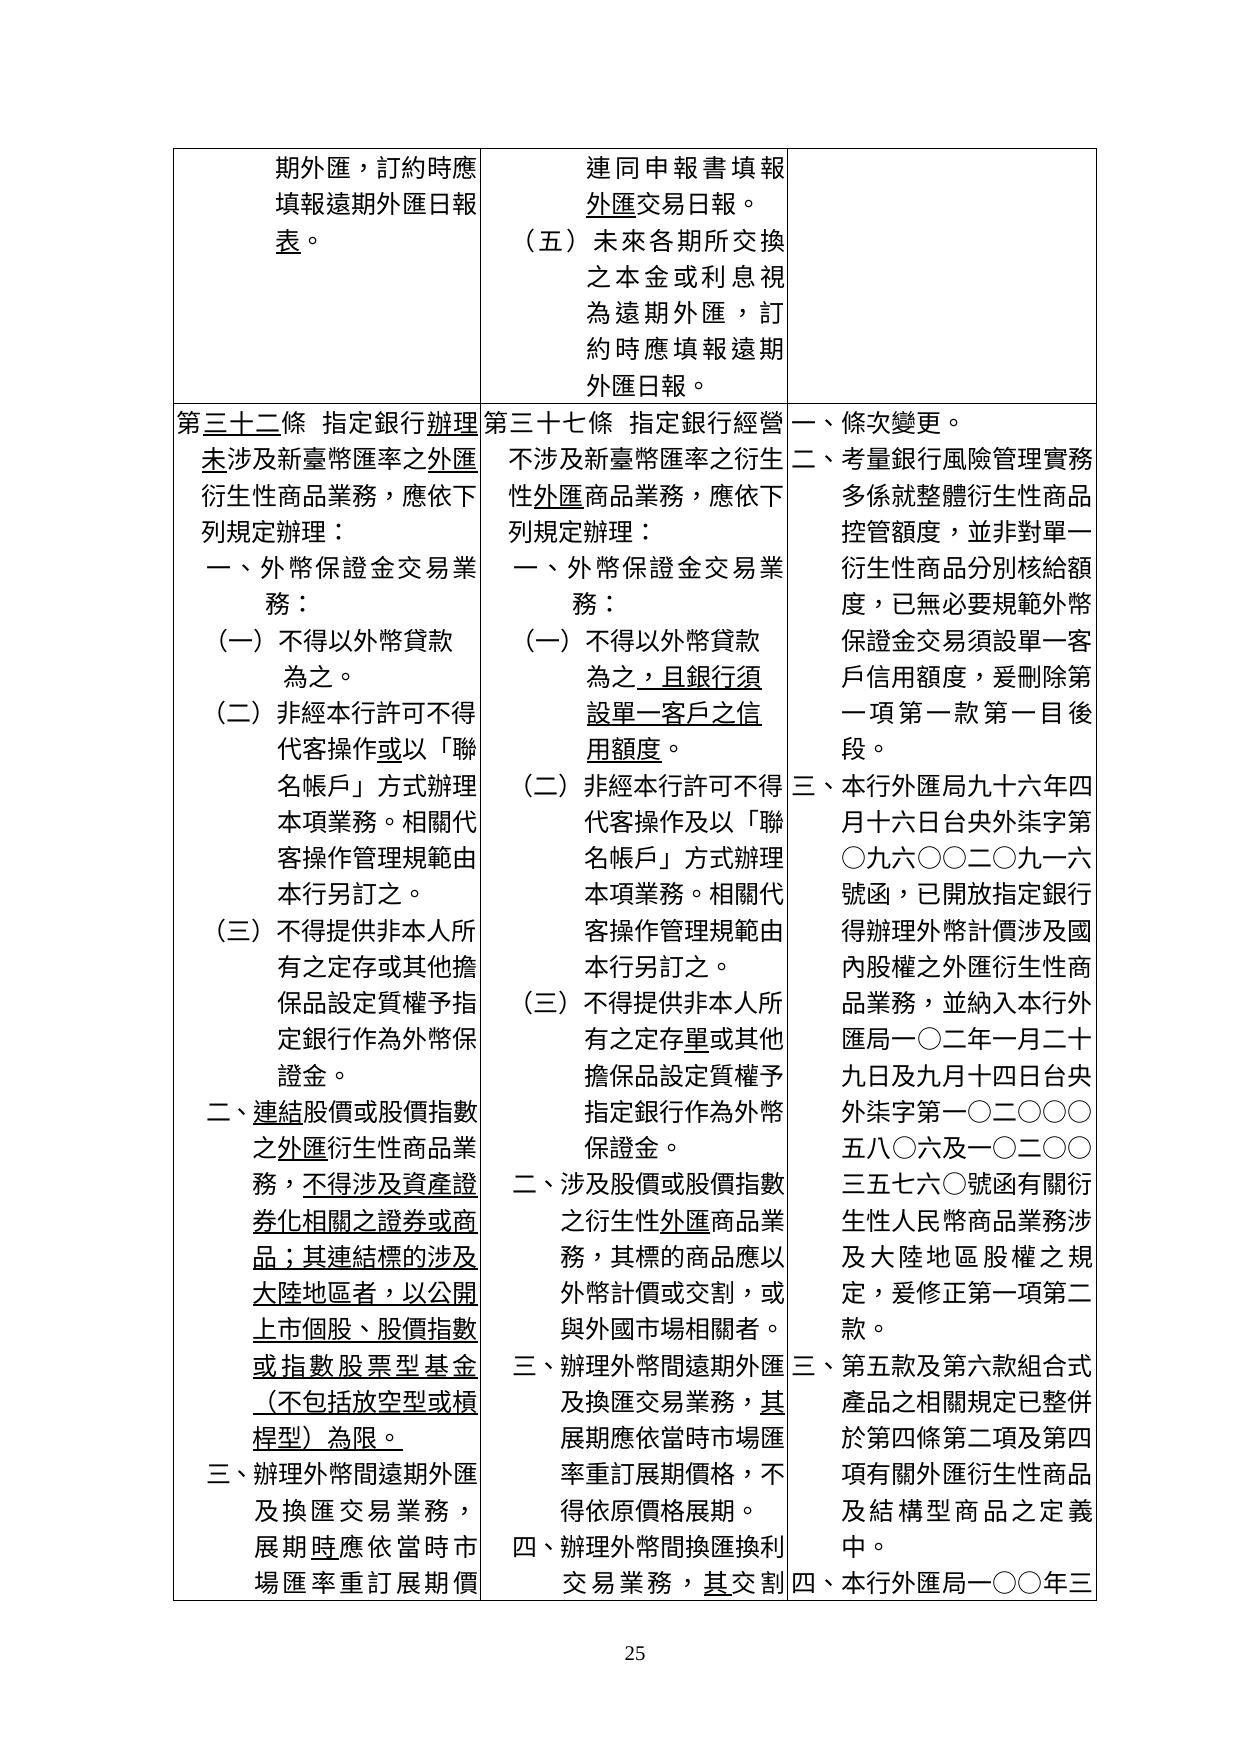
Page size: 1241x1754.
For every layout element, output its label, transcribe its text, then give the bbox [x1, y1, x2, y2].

table_cell 一、條次變更。 二、考量銀行風險管理實務多係就整體衍生性商品控管額度，並非對單一衍生性商品分別核給額度，已無必要規範外幣保證金交易須設單一客戶信用額度，爰刪除第一項第一款第一目後段。 三、本行外匯局九十六年四月十六日台央外柒字第○九六○○二○九一六號函，已開放指定銀行得辦理外幣計價涉及國內股權之外匯衍生性商品業務，並納入本行外匯局一○二年一月二十九日及九月十四日台央外柒字第一○二○○○五八○六及一○二○○三五七六○號函有關衍生性人民幣商品業務涉及大陸地區股權之規定，爰修正第一項第二款。 三、第五款及第六款組合式產品之相關規定已整併於第四條第二項及第四項有關外匯衍生性商品及結構型商品之定義中。 四、本行外匯局一○○年三 [788, 404, 1096, 1600]
table_cell 第三十六條 指定銀行經營涉及新臺幣匯率之衍生性外匯商品業務，應依下列規定辦理： 一、「新臺幣與外幣間」遠期外匯業務 （一）以有實際外匯收支需要者為限，但同筆外匯收支需要不得重複簽約。 （二）與顧客訂約及交割時，均應查核其相關實際外匯收支需要之交易文件，或主管機關核准文件。 （三）期限：依實際外匯收支需要訂定。 （四）本項交易之展期應依當時市場匯率重訂展期價格，不得依原價格展期。 二、「新臺幣與外幣間」換匯業務 （一）承作換匯交易時，於辦理即期外匯結匯或預售（預購）遠期外匯之同時，應即承作相等金額、不同方向之遠期外匯。 （二）承作對象：國內法人- 無須檢附文件。國外法人及自然人- 應查驗主管機關核准文件。 （三）換匯交易結匯時，應依「外匯收支或交易申報辦法」（以下簡稱申報辦法）填報申報書，其中第四欄「外匯收支或交易性質」應依照實際匯款性質填寫及註明「換匯交易」，並於外匯水單上註明本行外匯局訂定之「匯款分類及編號」，連同申報書填報外匯交易日報。 （四）本項交易得不列計申報辦法第四條第一項第三款所訂之結匯金額。 （五）本項交易之展期應依當時市場匯率重訂展期價格，不得依原價格展期。 三、無本金交割新臺幣遠期外匯業務（NDF） （一）承作對象以國內指定銀行及指定銀行本身之海外分行或總行為限。 （二）契約形式、內容及帳務處理應與遠期外匯業務（DF）有所區隔。 （三）承作本項交易不得展期、不得提前解約。 （四）到期結清時，一律採現金差價交割。 （五）不得以保證金交易（MARGIN TRADING）槓桿方式處理。 （六）非經本行許可，不得與其他衍生性外匯商品、新臺幣存款、外匯存款或其他產品組合。 （七）無本金交割新臺幣遠期外匯交易，每筆金額在五百萬美元以上之大額交易，應立即電話告知本行外匯局。 四、新臺幣匯率選擇權業務 （一）承作對象以國內外法人為限。 （二）到期履約時得以差額交割，亦得以總額交割，但應於契約中訂定。 （三）權利金及履約交割之幣別，得以所承作交易之外幣或新臺幣為之，但應於契約中訂定。 （四）僅得辦理陽春型（Plain Vanilla）選擇權。且非經本行許可，不得就本項業務自行組合或與其他衍生性外匯商品、新臺幣存款、外匯存款或其他產品組合。 五、「新臺幣與外幣間」換匯換利交易業務 （一）承作對象以國內外法人為限。 （二）辦理期初及期末皆交換本金之新臺幣與外幣間換匯換利交易，國內法人無須檢附交易文件，其本金及利息於交割時得不列計申報辦法第四條第一項第三款所訂之結匯金額。 （三）其他類型之新臺幣與外幣間換匯換利交易，銀行承作時須要求客戶檢附實需證明文件，且於交割時應列計申報辦法第四條第一項第三款所訂之結匯金額，但其外匯收支或交易性質為出、進口貨款、提供勞務或經有關主管機關核准者，得不列計上述結匯金額。 （四）辦理本項業務，於結匯時應依申報辦法填寫申報書，其中第四欄「外匯收支或交易性質」應依照實際匯款性質填寫，及註明「換匯換利交易」。並於外匯水單上註明本行外匯局訂定之「匯款分類及編號」，連同申報書填報外匯交易日報。 （五）未來各期所交換之本金或利息視為遠期外匯，訂約時應填報遠期外匯日報。 [481, 149, 787, 402]
table_cell 第三十七條 指定銀行經營不涉及新臺幣匯率之衍生性外匯商品業務，應依下列規定辦理： 一、外幣保證金交易業務： （一）不得以外幣貸款為之，且銀行須設單一客戶之信用額度。 （二）非經本行許可不得代客操作及以「聯名帳戶」方式辦理本項業務。相關代客操作管理規範由本行另訂之。 （三）不得提供非本人所有之定存單或其他擔保品設定質權予指定銀行作為外幣保證金。 二、涉及股價或股價指數之衍生性外匯商品業務，其標的商品應以外幣計價或交割，或與外國市場相關者。 三、辦理外幣間遠期外匯及換匯交易業務，其展期應依當時市場匯率重訂展期價格，不得依原價格展期。 四、辦理外幣間換匯換利交易業務，其交割後應於其他交易憑證上註明適當之「匯款分類及編號」填報外匯交易日報。 五、與固定收益商品（存款或債券）連結之組合式產品業務： （一）提供衍生性外匯商品與存款或債券結合之結構型商品，其衍生性外匯商品部分，以經本行核備者為限；並應符合各項衍生性外匯商品業務之相關限制或規定。 （二）提供前目結構型商品，不得以存款名義為之。 六、與放款連結之組合式產品業務： （一）與外幣放款連結之「組合式放款」，其組合標的以經本行核備之衍生性外匯商品為限。 （二）本項組合業務，除應符合銀行業辦理外匯業務作業規範之相關規定外，並應符合本項組合業務項下各單項業務之相關限制或規定。 [481, 404, 787, 1600]
table_cell 第三十二條 指定銀行辦理未涉及新臺幣匯率之外匯衍生性商品業務，應依下列規定辦理： 一、外幣保證金交易業務： （一）不得以外幣貸款為之。 （二）非經本行許可不得代客操作或以「聯名帳戶」方式辦理本項業務。相關代客操作管理規範由本行另訂之。 （三）不得提供非本人所有之定存或其他擔保品設定質權予指定銀行作為外幣保證金。 二、連結股價或股價指數之外匯衍生性商品業務，不得涉及資產證券化相關之證券或商品；其連結標的涉及大陸地區者，以公開上市個股、股價指數或指數股票型基金（不包括放空型或槓桿型）為限。 三、辦理外幣間遠期外匯及換匯交易業務，展期時應依當時市場匯率重訂展期價 [174, 404, 480, 1600]
table_cell 一、條次變更。 二、第三款第一目增列指定銀行為外國銀行之子銀行時，得與其母行及母行之分行承作無本金交割新臺幣遠期外匯業務；指定銀行為外國在臺分行時，得與其總行(原已包括)及總行之分行承作上述業務。 三、其他酌作文字修正。 [788, 149, 1096, 402]
table_cell 期外匯，訂約時應填報遠期外匯日報表。 [174, 149, 480, 402]
